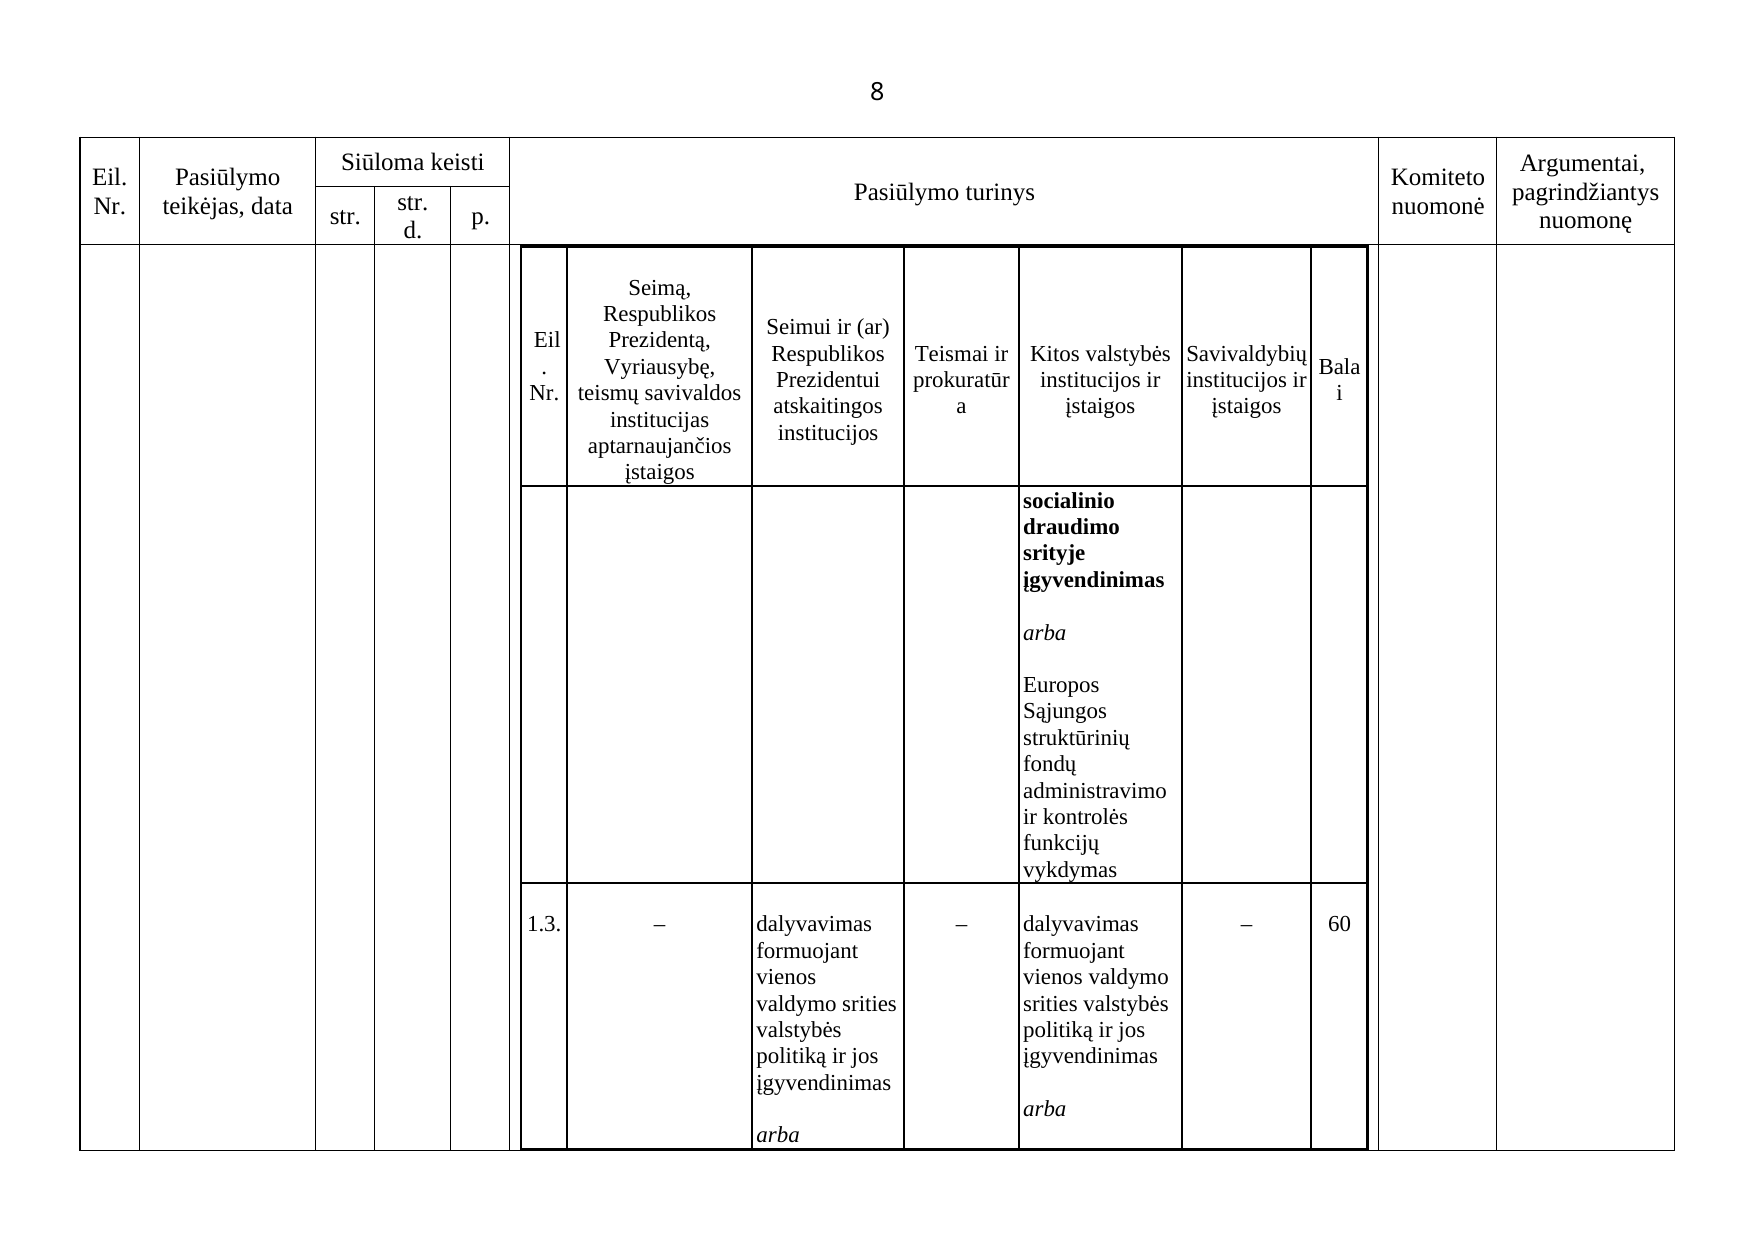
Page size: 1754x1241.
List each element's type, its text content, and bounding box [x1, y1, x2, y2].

table_cell [81, 245, 139, 1150]
table_header Eil. Nr. [81, 138, 139, 244]
table_cell [451, 245, 509, 1150]
table_cell str. [316, 187, 374, 244]
table_cell [140, 245, 315, 1150]
table_cell [316, 245, 374, 1150]
table_header Seimui ir (ar) Respublikos Prezidentui atskaitingos institucijos [753, 248, 903, 485]
table_header Argumentai, pagrindžiantys nuomonę [1497, 138, 1674, 244]
table_cell [1379, 245, 1496, 1150]
table_cell – [1183, 884, 1310, 1148]
table_cell socialinio draudimo srityje įgyvendinimas arba Europos Sąjungos struktūrinių fondų administravimo ir kontrolės funkcijų vykdymas [1020, 487, 1181, 882]
table_cell [1497, 245, 1674, 1150]
table_cell [375, 245, 450, 1150]
table_cell [1312, 487, 1366, 882]
table_header Siūloma keisti [316, 138, 509, 186]
table_cell str. d. [375, 187, 450, 244]
table_cell [905, 487, 1018, 882]
table_cell p. [451, 187, 509, 244]
table_header Pasiūlymo turinys [510, 138, 1378, 244]
table_header Eil. Nr. [522, 248, 566, 485]
table_cell dalyvavimas formuojant vienos valdymo srities valstybės politiką ir jos įgyvendinimas arba [1020, 884, 1181, 1148]
table_header Seimą, Respublikos Prezidentą, Vyriausybę, teismų savivaldos institucijas aptarnaujančios įstaigos [568, 248, 751, 485]
table_header Komiteto nuomonė [1379, 138, 1496, 244]
table_cell 60 [1312, 884, 1366, 1148]
table_cell [753, 487, 903, 882]
table_header Balai [1312, 248, 1366, 485]
table_cell [568, 487, 751, 882]
table_header Pasiūlymo teikėjas, data [140, 138, 315, 244]
table_cell dalyvavimas formuojant vienos valdymo srities valstybės politiką ir jos įgyvendinimas arba [753, 884, 903, 1148]
table_header Teismai ir prokuratūra [905, 248, 1018, 485]
table_cell 1.3. [522, 884, 566, 1148]
table_cell – [905, 884, 1018, 1148]
table_cell – [568, 884, 751, 1148]
table_header Kitos valstybės institucijos ir įstaigos [1020, 248, 1181, 485]
table_cell [1183, 487, 1310, 882]
table_header Savivaldybių institucijos ir įstaigos [1183, 248, 1310, 485]
table_cell [522, 487, 566, 882]
